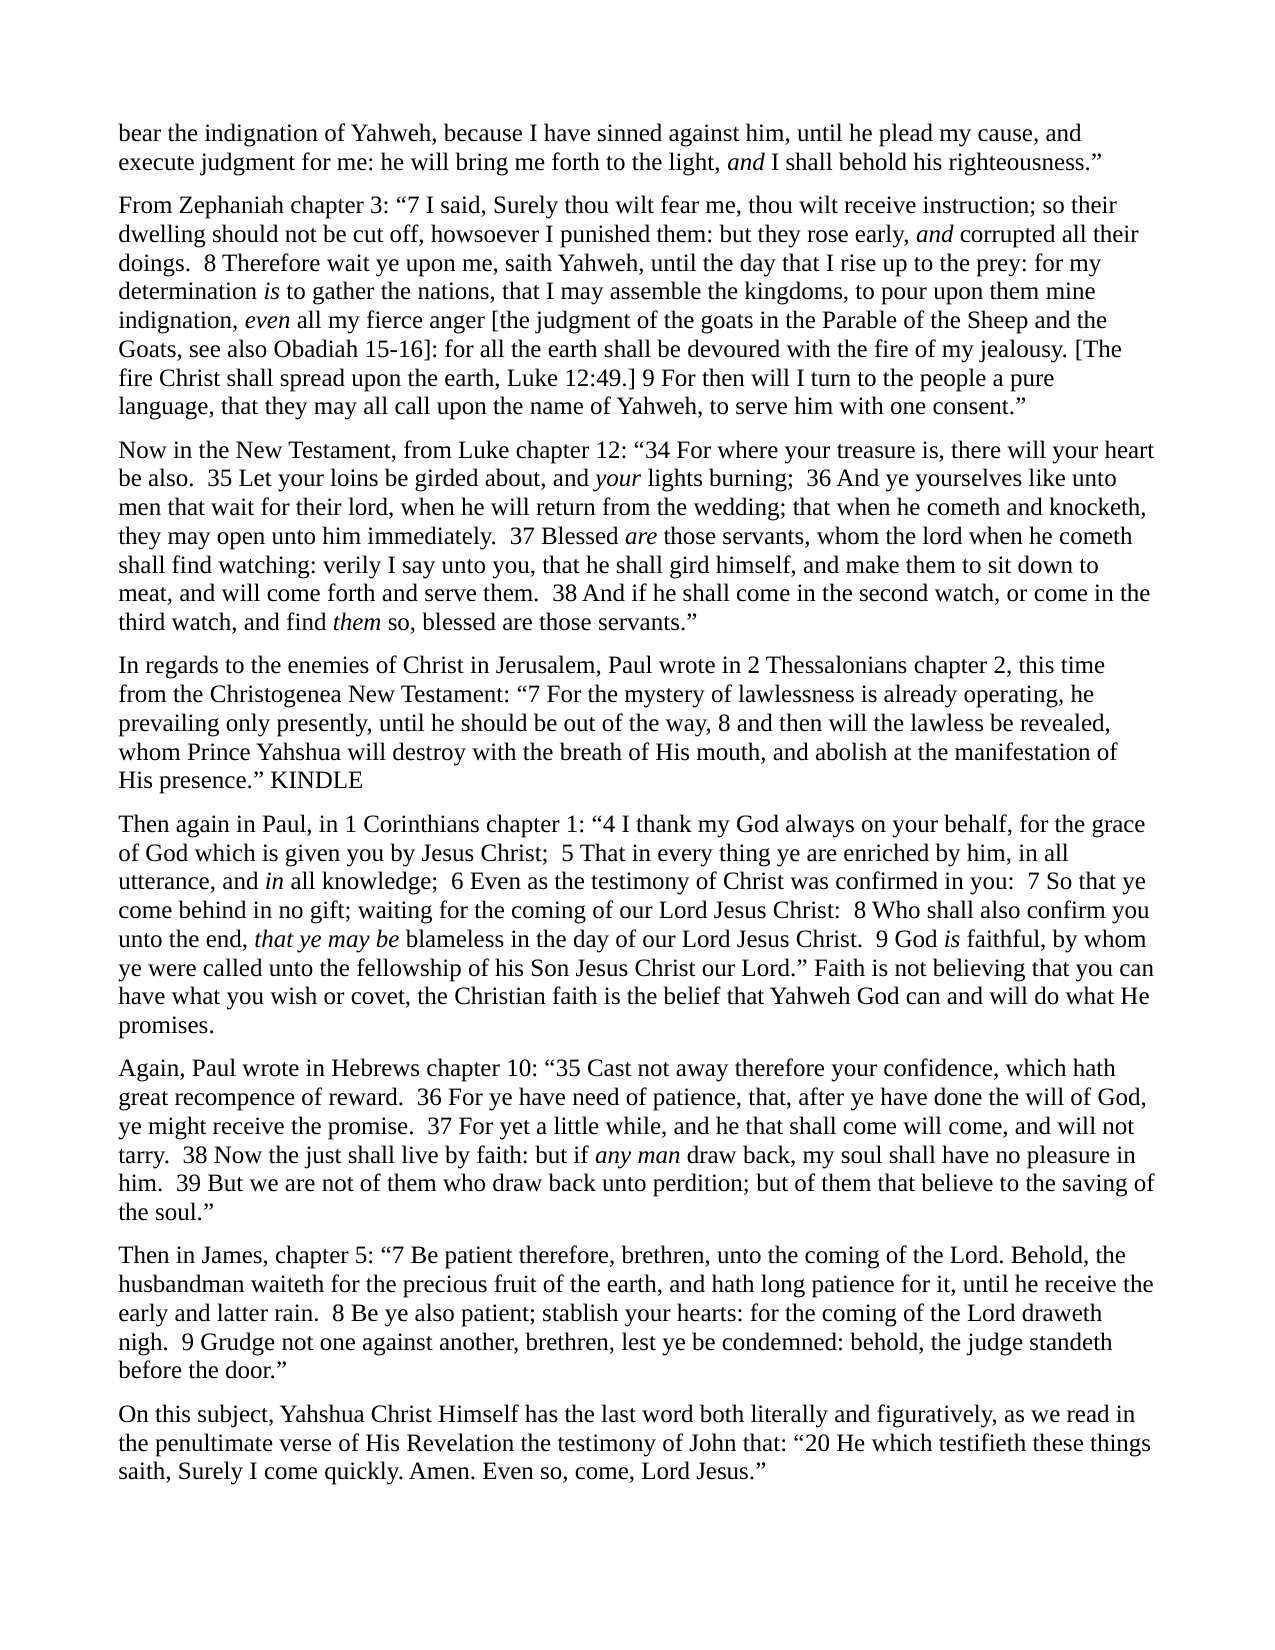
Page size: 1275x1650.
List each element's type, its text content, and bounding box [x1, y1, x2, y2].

text Again, Paul wrote in Hebrews chapter 10: “35 Cast not away therefore your confidence, which hath great recompence of reward. 36 For ye have need of patience, that, after ye have done the will of God, ye might receive the promise. 37 For yet a little while, and he that shall come will come, and will not tarry. 38 Now the just shall live by faith: but if any man draw back, my soul shall have no pleasure in him. 39 But we are not of them who draw back unto perdition; but of them that believe to the saving of the soul.” [118, 1053, 1157, 1226]
text bear the indignation of Yahweh, because I have sinned against him, until he plead my cause, and execute judgment for me: he will bring me forth to the light, and I shall behold his righteousness.” [118, 118, 1157, 176]
text Then in James, chapter 5: “7 Be patient therefore, brethren, unto the coming of the Lord. Behold, the husbandman waiteth for the precious fruit of the earth, and hath long patience for it, until he receive the early and latter rain. 8 Be ye also patient; stablish your hearts: for the coming of the Lord draweth nigh. 9 Grudge not one against another, brethren, lest ye be condemned: behold, the judge standeth before the door.” [118, 1241, 1157, 1384]
text Then again in Paul, in 1 Corinthians chapter 1: “4 I thank my God always on your behalf, for the grace of God which is given you by Jesus Christ; 5 That in every thing ye are enriched by him, in all utterance, and in all knowledge; 6 Even as the testimony of Christ was confirmed in you: 7 So that ye come behind in no gift; waiting for the coming of our Lord Jesus Christ: 8 Who shall also confirm you unto the end, that ye may be blameless in the day of our Lord Jesus Christ. 9 God is faithful, by whom ye were called unto the fellowship of his Son Jesus Christ our Lord.” Faith is not believing that you can have what you wish or covet, the Christian faith is the belief that Yahweh God can and will do what He promises. [118, 809, 1157, 1039]
text On this subject, Yahshua Christ Himself has the last word both literally and figuratively, as we read in the penultimate verse of His Revelation the testimony of John that: “20 He which testifieth these things saith, Surely I come quickly. Amen. Even so, come, Lord Jesus.” [118, 1399, 1157, 1485]
text From Zephaniah chapter 3: “7 I said, Surely thou wilt fear me, thou wilt receive instruction; so their dwelling should not be cut off, howsoever I punished them: but they rose early, and corrupted all their doings. 8 Therefore wait ye upon me, saith Yahweh, until the day that I rise up to the prey: for my determination is to gather the nations, that I may assemble the kingdoms, to pour upon them mine indignation, even all my fierce anger [the judgment of the goats in the Parable of the Sheep and the Goats, see also Obadiah 15-16]: for all the earth shall be devoured with the fire of my jealousy. [The fire Christ shall spread upon the earth, Luke 12:49.] 9 For then will I turn to the people a pure language, that they may all call upon the name of Yahweh, to serve him with one consent.” [118, 190, 1157, 420]
text Now in the New Testament, from Luke chapter 12: “34 For where your treasure is, there will your heart be also. 35 Let your loins be girded about, and your lights burning; 36 And ye yourselves like unto men that wait for their lord, when he will return from the wedding; that when he cometh and knocketh, they may open unto him immediately. 37 Blessed are those servants, whom the lord when he cometh shall find watching: verily I say unto you, that he shall gird himself, and make them to sit down to meat, and will come forth and serve them. 38 And if he shall come in the second watch, or come in the third watch, and find them so, blessed are those servants.” [118, 435, 1157, 636]
text In regards to the enemies of Christ in Jerusalem, Paul wrote in 2 Thessalonians chapter 2, this time from the Christogenea New Testament: “7 For the mystery of lawlessness is already operating, he prevailing only presently, until he should be out of the way, 8 and then will the lawless be revealed, whom Prince Yahshua will destroy with the breath of His mouth, and abolish at the manifestation of His presence.” KINDLE [118, 651, 1157, 794]
